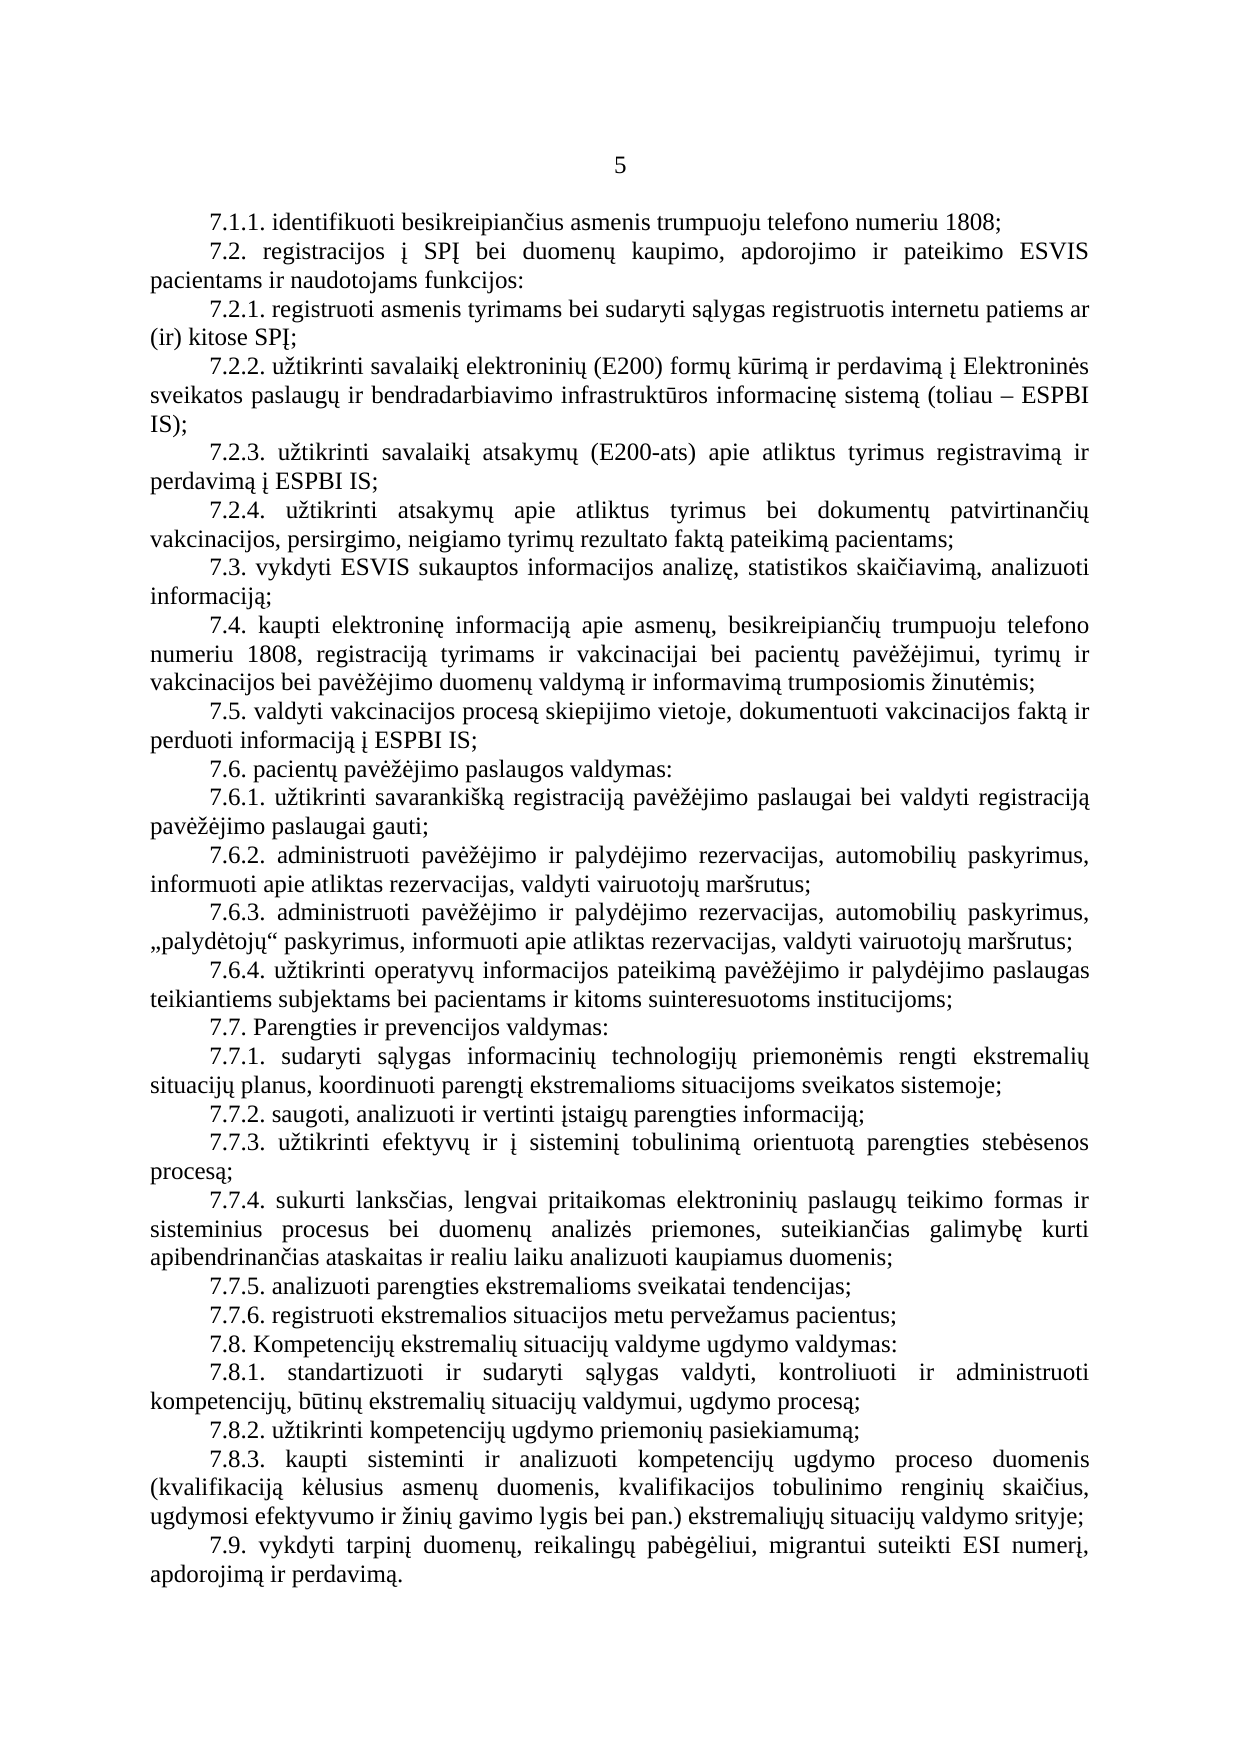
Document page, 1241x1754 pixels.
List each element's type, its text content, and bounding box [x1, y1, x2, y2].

text 7.1.1. identifikuoti besikreipiančius asmenis trumpuoju telefono numeriu 1808; [150, 207, 1090, 236]
text 7.8. Kompetencijų ekstremalių situacijų valdyme ugdymo valdymas: [150, 1329, 1090, 1357]
text 7.3. vykdyti ESVIS sukauptos informacijos analizę, statistikos skaičiavimą, analizuoti informaciją; [150, 552, 1090, 610]
text 7.7.6. registruoti ekstremalios situacijos metu pervežamus pacientus; [150, 1300, 1090, 1329]
text 7.6. pacientų pavėžėjimo paslaugos valdymas: [150, 754, 1090, 782]
text 7.2. registracijos į SPĮ bei duomenų kaupimo, apdorojimo ir pateikimo ESVIS pacientams ir naudotojams funkcijos: [150, 236, 1090, 294]
text 7.6.4. užtikrinti operatyvų informacijos pateikimą pavėžėjimo ir palydėjimo paslaugas teikiantiems subjektams bei pacientams ir kitoms suinteresuotoms institucijoms; [150, 955, 1090, 1012]
text 7.9. vykdyti tarpinį duomenų, reikalingų pabėgėliui, migrantui suteikti ESI numerį, apdorojimą ir perdavimą. [150, 1530, 1090, 1587]
text 7.8.2. užtikrinti kompetencijų ugdymo priemonių pasiekiamumą; [150, 1415, 1090, 1444]
text 7.7.2. saugoti, analizuoti ir vertinti įstaigų parengties informaciją; [150, 1099, 1090, 1127]
text 7.2.3. užtikrinti savalaikį atsakymų (E200-ats) apie atliktus tyrimus registravimą ir perdavimą į ESPBI IS; [150, 437, 1090, 495]
text 7.7.1. sudaryti sąlygas informacinių technologijų priemonėmis rengti ekstremalių situacijų planus, koordinuoti parengtį ekstremalioms situacijoms sveikatos sistemoje; [150, 1041, 1090, 1099]
text 7.6.2. administruoti pavėžėjimo ir palydėjimo rezervacijas, automobilių paskyrimus, informuoti apie atliktas rezervacijas, valdyti vairuotojų maršrutus; [150, 840, 1090, 897]
text 7.8.3. kaupti sisteminti ir analizuoti kompetencijų ugdymo proceso duomenis (kvalifikaciją kėlusius asmenų duomenis, kvalifikacijos tobulinimo renginių skaičius, ugdymosi efektyvumo ir žinių gavimo lygis bei pan.) ekstremaliųjų situacijų valdymo srityje; [150, 1444, 1090, 1530]
text 7.2.1. registruoti asmenis tyrimams bei sudaryti sąlygas registruotis internetu patiems ar (ir) kitose SPĮ; [150, 294, 1090, 351]
text 7.5. valdyti vakcinacijos procesą skiepijimo vietoje, dokumentuoti vakcinacijos faktą ir perduoti informaciją į ESPBI IS; [150, 696, 1090, 754]
text 7.7.5. analizuoti parengties ekstremalioms sveikatai tendencijas; [150, 1271, 1090, 1300]
text 7.7. Parengties ir prevencijos valdymas: [150, 1012, 1090, 1041]
text 7.8.1. standartizuoti ir sudaryti sąlygas valdyti, kontroliuoti ir administruoti kompetencijų, būtinų ekstremalių situacijų valdymui, ugdymo procesą; [150, 1357, 1090, 1415]
text 7.7.3. užtikrinti efektyvų ir į sisteminį tobulinimą orientuotą parengties stebėsenos procesą; [150, 1127, 1090, 1185]
text 7.6.3. administruoti pavėžėjimo ir palydėjimo rezervacijas, automobilių paskyrimus, „palydėtojų“ paskyrimus, informuoti apie atliktas rezervacijas, valdyti vairuotojų maršrutus; [150, 897, 1090, 955]
text 7.4. kaupti elektroninę informaciją apie asmenų, besikreipiančių trumpuoju telefono numeriu 1808, registraciją tyrimams ir vakcinacijai bei pacientų pavėžėjimui, tyrimų ir vakcinacijos bei pavėžėjimo duomenų valdymą ir informavimą trumposiomis žinutėmis; [150, 610, 1090, 696]
text 7.6.1. užtikrinti savarankišką registraciją pavėžėjimo paslaugai bei valdyti registraciją pavėžėjimo paslaugai gauti; [150, 782, 1090, 840]
text 7.2.2. užtikrinti savalaikį elektroninių (E200) formų kūrimą ir perdavimą į Elektroninės sveikatos paslaugų ir bendradarbiavimo infrastruktūros informacinę sistemą (toliau – ESPBI IS); [150, 351, 1090, 437]
text 7.2.4. užtikrinti atsakymų apie atliktus tyrimus bei dokumentų patvirtinančių vakcinacijos, persirgimo, neigiamo tyrimų rezultato faktą pateikimą pacientams; [150, 495, 1090, 552]
text 7.7.4. sukurti lanksčias, lengvai pritaikomas elektroninių paslaugų teikimo formas ir sisteminius procesus bei duomenų analizės priemones, suteikiančias galimybę kurti apibendrinančias ataskaitas ir realiu laiku analizuoti kaupiamus duomenis; [150, 1185, 1090, 1271]
